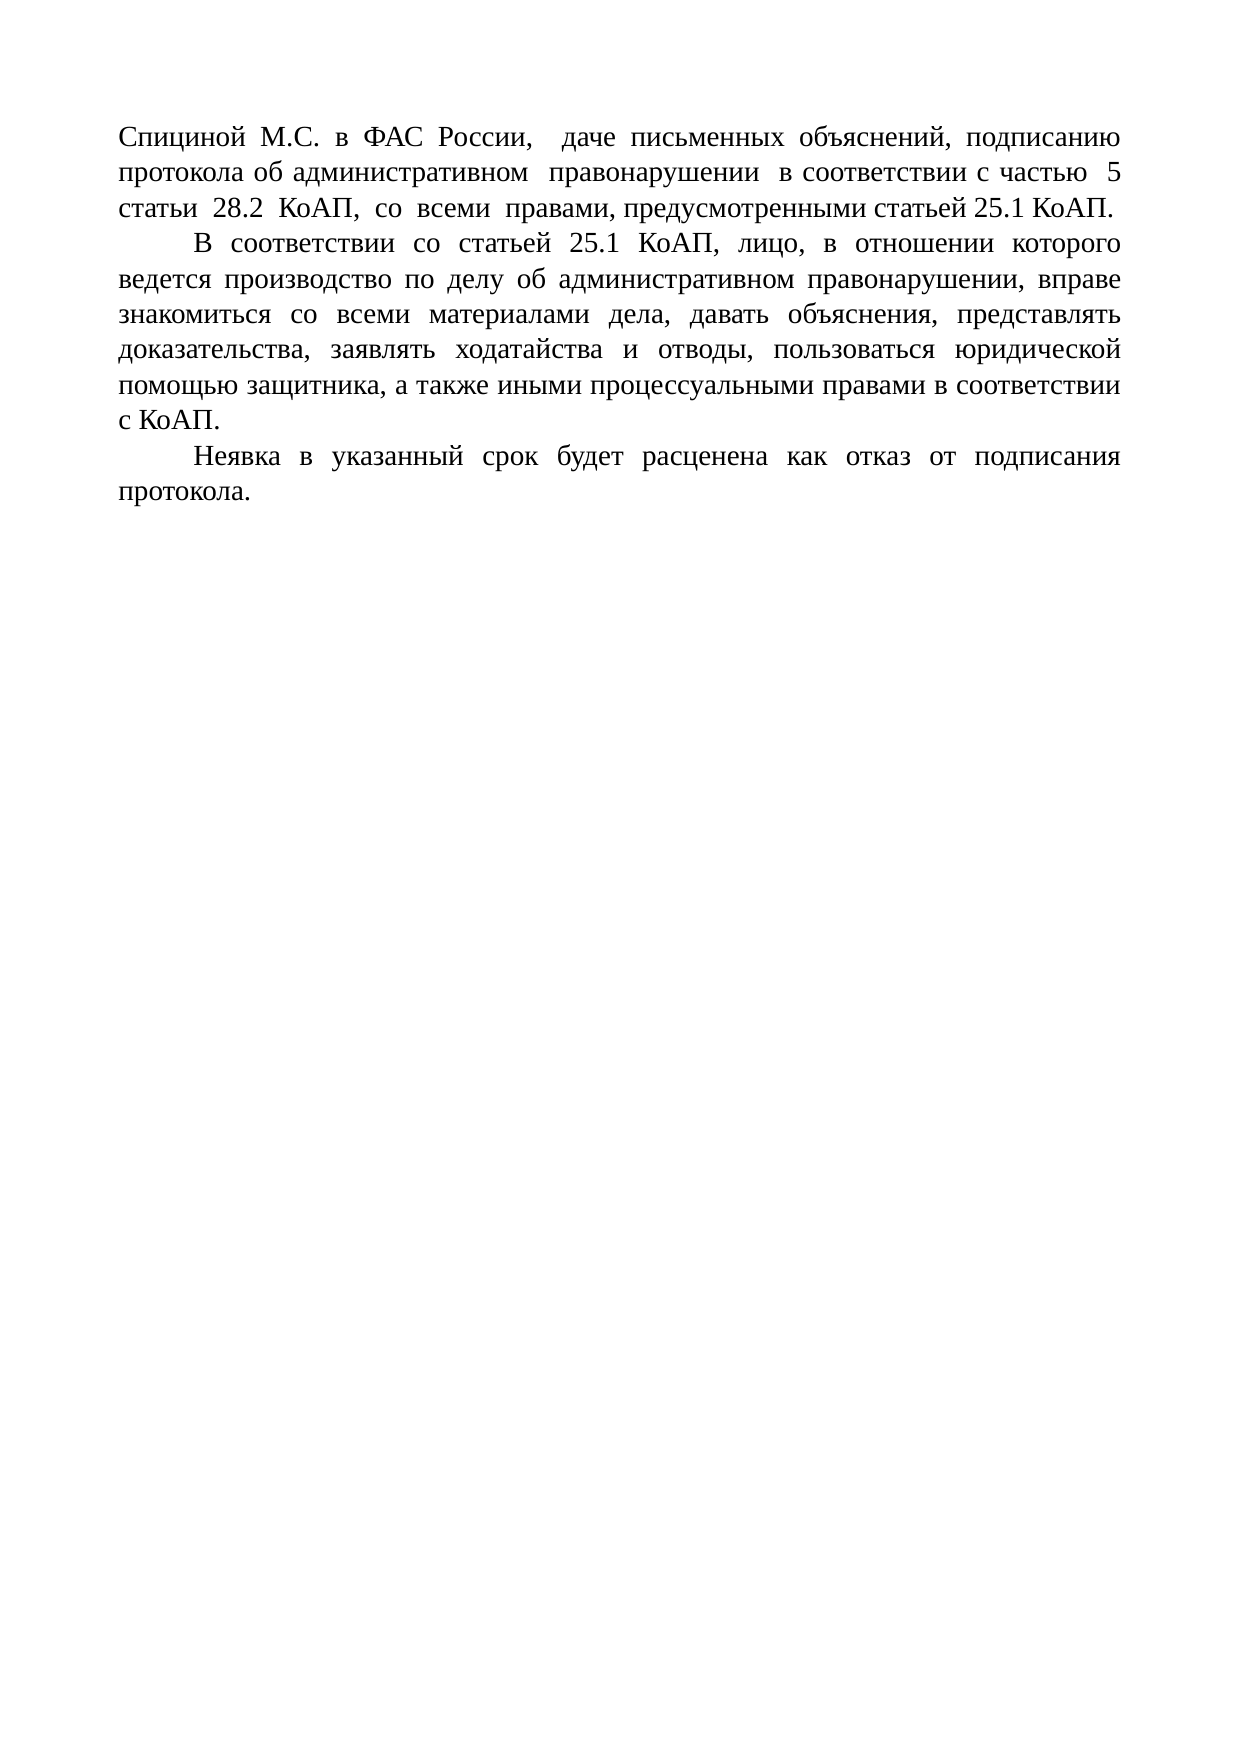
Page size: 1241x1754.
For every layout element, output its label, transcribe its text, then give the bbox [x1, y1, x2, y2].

text В соответствии со статьей 25.1 КоАП, лицо, в отношении которого ведется производство по делу об административном правонарушении, вправе знакомиться со всеми материалами дела, давать объяснения, представлять доказательства, заявлять ходатайства и отводы, пользоваться юридической помощью защитника, а также иными процессуальными правами в соответствии с КоАП. [118, 224, 1122, 437]
text Спициной М.С. в ФАС России, даче письменных объяснений, подписанию протокола об административном правонарушении в соответствии с частью 5 статьи 28.2 КоАП, со всеми правами, предусмотренными статьей 25.1 КоАП. [118, 118, 1122, 224]
text Неявка в указанный срок будет расценена как отказ от подписания протокола. [118, 437, 1122, 508]
